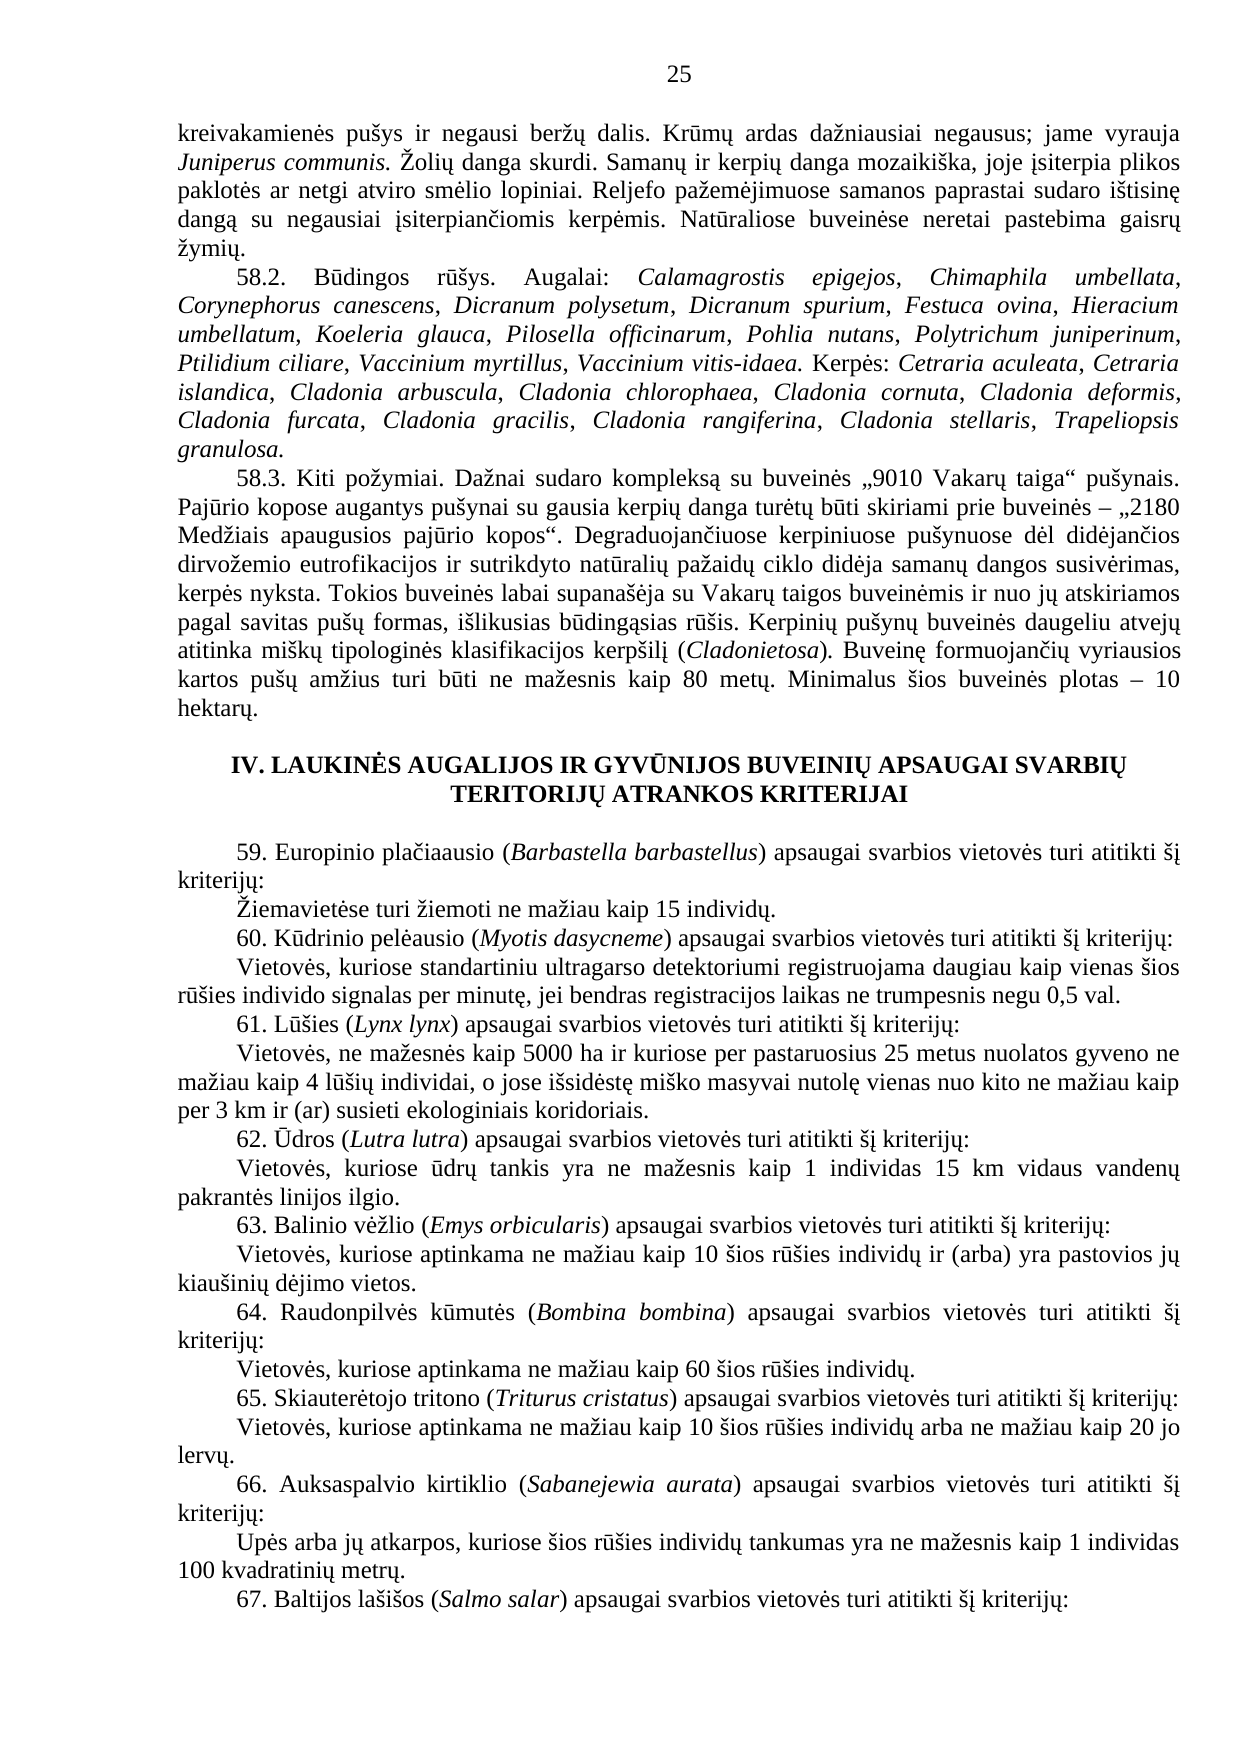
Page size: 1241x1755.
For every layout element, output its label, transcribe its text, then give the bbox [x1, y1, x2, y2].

text Vietovės, ne mažesnės kaip 5000 ha ir kuriose per pastaruosius 25 metus nuolatos gyveno ne mažiau kaip 4 lūšių individai, o jose išsidėstę miško masyvai nutolę vienas nuo kito ne mažiau kaip per 3 km ir (ar) susieti ekologiniais koridoriais. [177, 1038, 1181, 1124]
text IV. LAUKINĖS AUGALIJOS IR GYVŪNIJOS BUVEINIŲ APSAUGAI SVARBIŲ TERITORIJŲ ATRANKOS KRITERIJAI [177, 751, 1181, 808]
text 63. Balinio vėžlio (Emys orbicularis) apsaugai svarbios vietovės turi atitikti šį kriterijų: [177, 1211, 1181, 1239]
text 65. Skiauterėtojo tritono (Triturus cristatus) apsaugai svarbios vietovės turi atitikti šį kriterijų: [177, 1383, 1181, 1412]
text Upės arba jų atkarpos, kuriose šios rūšies individų tankumas yra ne mažesnis kaip 1 individas 100 kvadratinių metrų. [177, 1527, 1181, 1584]
text Vietovės, kuriose standartiniu ultragarso detektoriumi registruojama daugiau kaip vienas šios rūšies individo signalas per minutę, jei bendras registracijos laikas ne trumpesnis negu 0,5 val. [177, 952, 1181, 1009]
text Žiemavietėse turi žiemoti ne mažiau kaip 15 individų. [177, 894, 1181, 923]
text 61. Lūšies (Lynx lynx) apsaugai svarbios vietovės turi atitikti šį kriterijų: [177, 1009, 1181, 1038]
text Vietovės, kuriose ūdrų tankis yra ne mažesnis kaip 1 individas 15 km vidaus vandenų pakrantės linijos ilgio. [177, 1153, 1181, 1211]
text Vietovės, kuriose aptinkama ne mažiau kaip 10 šios rūšies individų ir (arba) yra pastovios jų kiaušinių dėjimo vietos. [177, 1239, 1181, 1297]
text 58.2. Būdingos rūšys. Augalai: Calamagrostis epigejos, Chimaphila umbellata, Corynephorus canescens, Dicranum polysetum, Dicranum spurium, Festuca ovina, Hieracium umbellatum, Koeleria glauca, Pilosella officinarum, Pohlia nutans, Polytrichum juniperinum, Ptilidium ciliare, Vaccinium myrtillus, Vaccinium vitis-idaea. Kerpės: Cetraria aculeata, Cetraria islandica, Cladonia arbuscula, Cladonia chlorophaea, Cladonia cornuta, Cladonia deformis, Cladonia furcata, Cladonia gracilis, Cladonia rangiferina, Cladonia stellaris, Trapeliopsis granulosa. [177, 262, 1181, 463]
text 60. Kūdrinio pelėausio (Myotis dasycneme) apsaugai svarbios vietovės turi atitikti šį kriterijų: [177, 923, 1181, 952]
text 66. Auksaspalvio kirtiklio (Sabanejewia aurata) apsaugai svarbios vietovės turi atitikti šį kriterijų: [177, 1469, 1181, 1527]
text kreivakamienės pušys ir negausi beržų dalis. Krūmų ardas dažniausiai negausus; jame vyrauja Juniperus communis. Žolių danga skurdi. Samanų ir kerpių danga mozaikiška, joje įsiterpia plikos paklotės ar netgi atviro smėlio lopiniai. Reljefo pažemėjimuose samanos paprastai sudaro ištisinę dangą su negausiai įsiterpiančiomis kerpėmis. Natūraliose buveinėse neretai pastebima gaisrų žymių. [177, 118, 1181, 262]
text 62. Ūdros (Lutra lutra) apsaugai svarbios vietovės turi atitikti šį kriterijų: [177, 1124, 1181, 1153]
text 64. Raudonpilvės kūmutės (Bombina bombina) apsaugai svarbios vietovės turi atitikti šį kriterijų: [177, 1297, 1181, 1354]
text 59. Europinio plačiaausio (Barbastella barbastellus) apsaugai svarbios vietovės turi atitikti šį kriterijų: [177, 837, 1181, 894]
text Vietovės, kuriose aptinkama ne mažiau kaip 10 šios rūšies individų arba ne mažiau kaip 20 jo lervų. [177, 1412, 1181, 1469]
text Vietovės, kuriose aptinkama ne mažiau kaip 60 šios rūšies individų. [177, 1354, 1181, 1383]
text 58.3. Kiti požymiai. Dažnai sudaro kompleksą su buveinės „9010 Vakarų taiga“ pušynais. Pajūrio kopose augantys pušynai su gausia kerpių danga turėtų būti skiriami prie buveinės – „2180 Medžiais apaugusios pajūrio kopos“. Degraduojančiuose kerpiniuose pušynuose dėl didėjančios dirvožemio eutrofikacijos ir sutrikdyto natūralių pažaidų ciklo didėja samanų dangos susivėrimas, kerpės nyksta. Tokios buveinės labai supanašėja su Vakarų taigos buveinėmis ir nuo jų atskiriamos pagal savitas pušų formas, išlikusias būdingąsias rūšis. Kerpinių pušynų buveinės daugeliu atvejų atitinka miškų tipologinės klasifikacijos kerpšilį (Cladonietosa). Buveinę formuojančių vyriausios kartos pušų amžius turi būti ne mažesnis kaip 80 metų. Minimalus šios buveinės plotas – 10 hektarų. [177, 463, 1181, 722]
text 67. Baltijos lašišos (Salmo salar) apsaugai svarbios vietovės turi atitikti šį kriterijų: [177, 1584, 1181, 1613]
